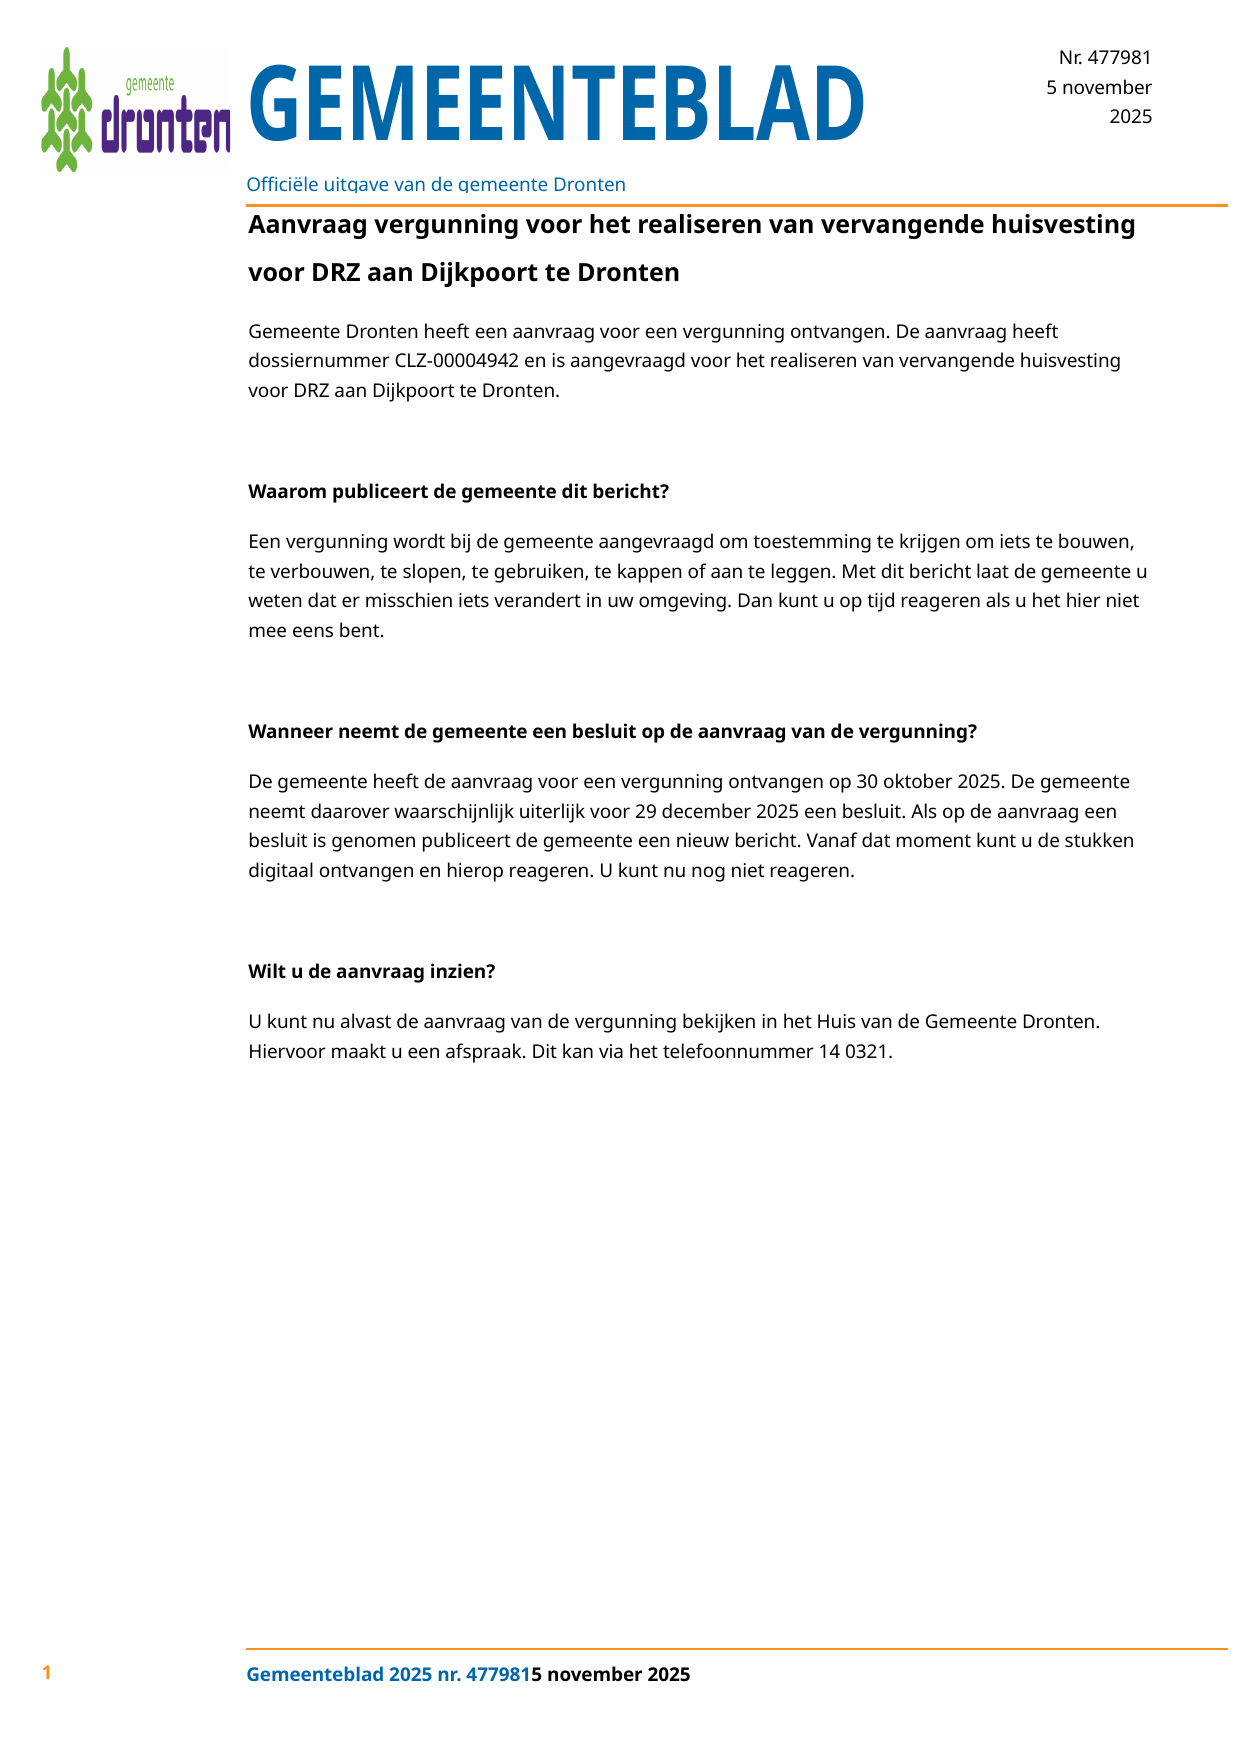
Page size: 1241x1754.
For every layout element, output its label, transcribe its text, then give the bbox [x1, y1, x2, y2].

text Aanvraag vergunning voor het realiseren van vervangende huisvesting voor DRZ aan Dijkpoort te Dronten [248, 207, 1152, 288]
text Waarom publiceert de gemeente dit bericht? [248, 478, 1152, 504]
picture [41, 47, 231, 172]
text U kunt nu alvast de aanvraag van de vergunning bekijken in het Huis van de Gemeente Dronten. Hiervoor maakt u een afspraak. Dit kan via het telefoonnummer 14 0321. [248, 1008, 1152, 1064]
text Een vergunning wordt bij de gemeente aangevraagd om toestemming te krijgen om iets te bouwen, te verbouwen, te slopen, te gebruiken, te kappen of aan te leggen. Met dit bericht laat de gemeente u weten dat er misschien iets verandert in uw omgeving. Dan kunt u op tijd reageren als u het hier niet mee eens bent. [248, 528, 1152, 643]
text Wanneer neemt de gemeente een besluit op de aanvraag van de vergunning? [248, 718, 1152, 744]
text De gemeente heeft de aanvraag voor een vergunning ontvangen op 30 oktober 2025. De gemeente neemt daarover waarschijnlijk uiterlijk voor 29 december 2025 een besluit. Als op de aanvraag een besluit is genomen publiceert de gemeente een nieuw bericht. Vanaf dat moment kunt u de stukken digitaal ontvangen en hierop reageren. U kunt nu nog niet reageren. [248, 768, 1152, 883]
text Wilt u de aanvraag inzien? [248, 958, 1152, 984]
text Gemeente Dronten heeft een aanvraag voor een vergunning ontvangen. De aanvraag heeft dossiernummer CLZ-00004942 en is aangevraagd voor het realiseren van vervangende huisvesting voor DRZ aan Dijkpoort te Dronten. [248, 318, 1152, 403]
